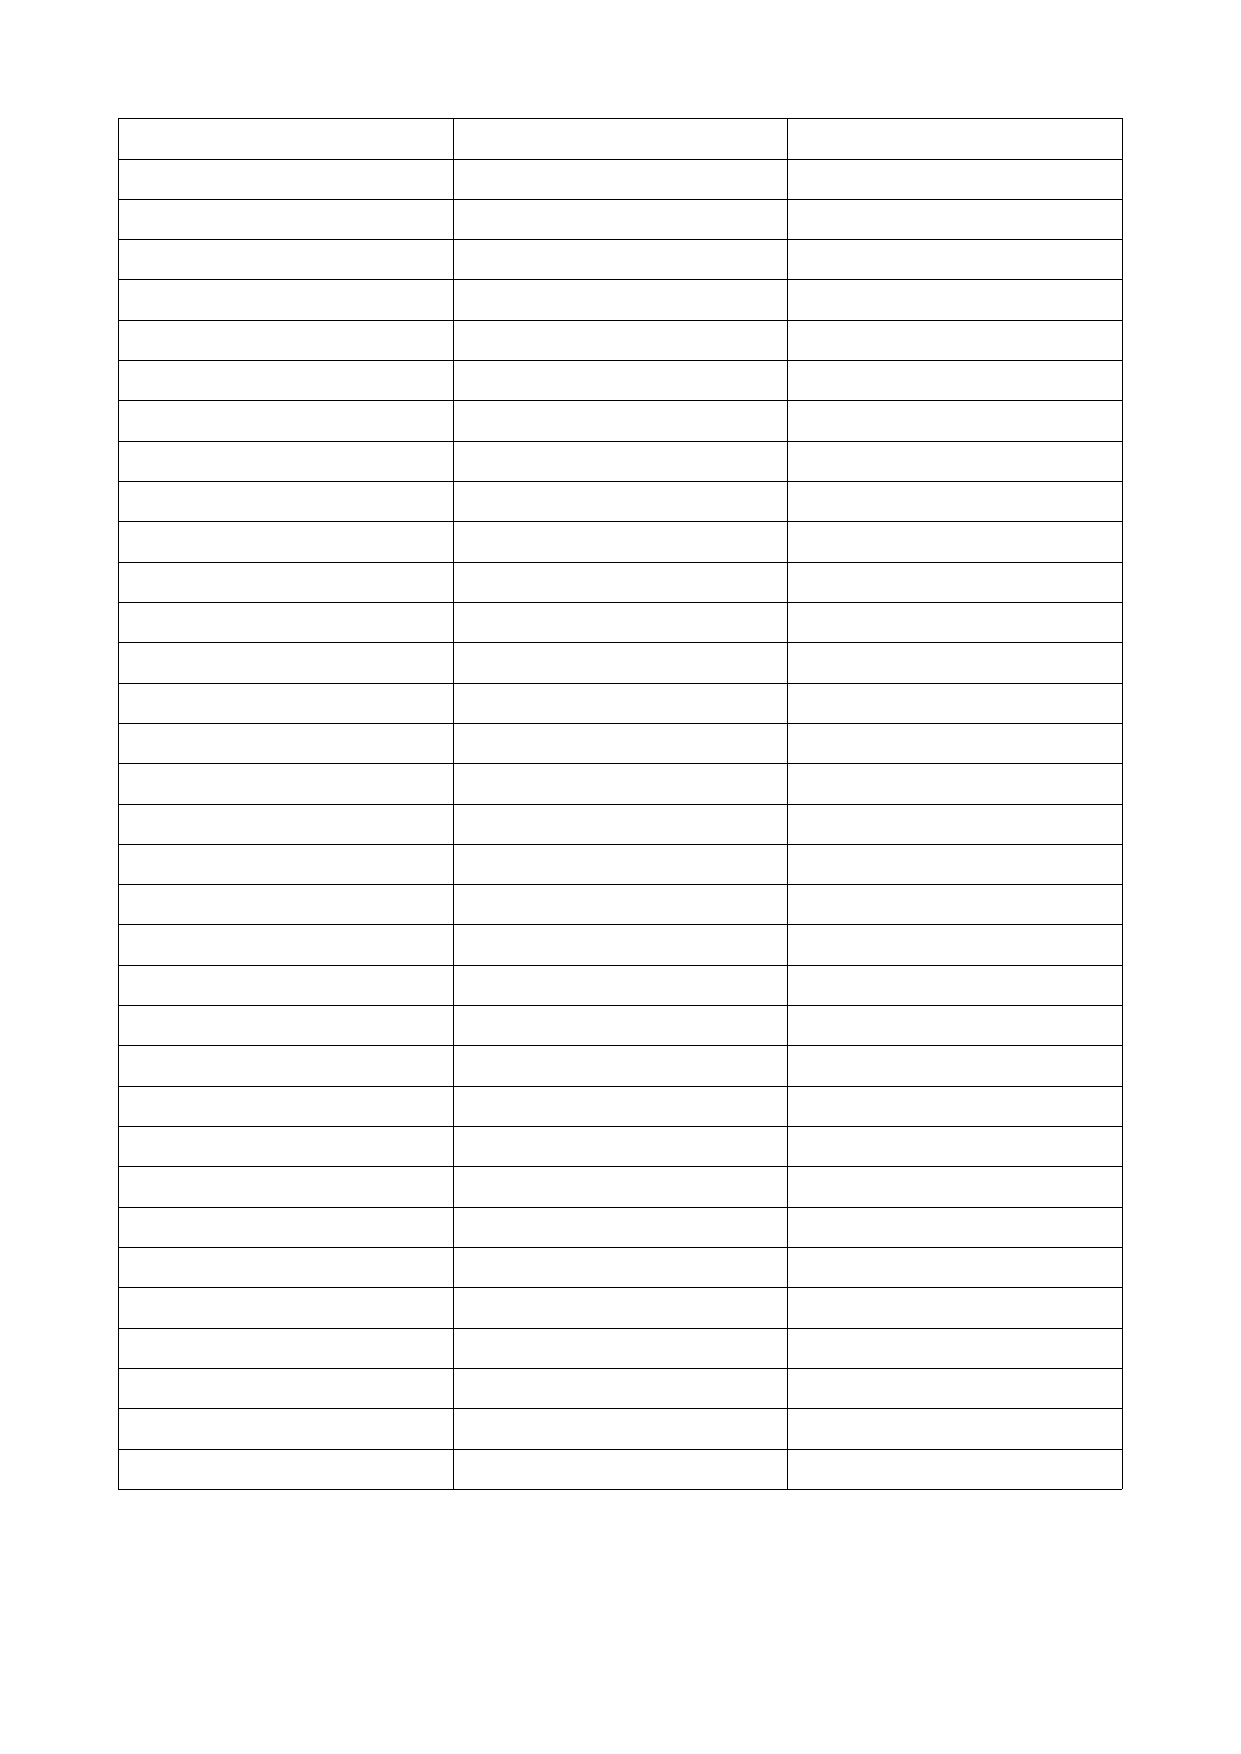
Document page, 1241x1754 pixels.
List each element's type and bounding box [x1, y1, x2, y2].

table_cell [119, 1208, 453, 1247]
table_cell [454, 1409, 787, 1448]
table_cell [119, 1167, 453, 1207]
table_cell [788, 764, 1122, 803]
table_cell [454, 1329, 787, 1368]
table_cell [119, 724, 453, 763]
table_cell [454, 321, 787, 360]
table_cell [454, 1046, 787, 1086]
table_cell [788, 603, 1122, 642]
table_cell [788, 1409, 1122, 1448]
table_cell [454, 966, 787, 1005]
table_cell [788, 563, 1122, 602]
table_cell [788, 925, 1122, 965]
table_cell [788, 280, 1122, 320]
table_cell [454, 119, 787, 158]
table_cell [788, 361, 1122, 400]
table_cell [788, 1288, 1122, 1327]
table_cell [788, 1208, 1122, 1247]
table_cell [119, 563, 453, 602]
table_cell [119, 643, 453, 682]
table_cell [454, 1450, 787, 1489]
table_cell [119, 1006, 453, 1045]
table_cell [119, 321, 453, 360]
table_cell [454, 925, 787, 965]
table_cell [119, 1329, 453, 1368]
table_cell [119, 1127, 453, 1166]
table_cell [454, 482, 787, 521]
table_cell [788, 1369, 1122, 1408]
table_cell [454, 563, 787, 602]
table_cell [454, 361, 787, 400]
table_cell [119, 200, 453, 239]
table_cell [454, 603, 787, 642]
table_cell [119, 925, 453, 965]
table_cell [788, 643, 1122, 682]
table_cell [454, 200, 787, 239]
table_cell [454, 1127, 787, 1166]
table_cell [454, 1006, 787, 1045]
table_cell [119, 361, 453, 400]
table_cell [788, 845, 1122, 884]
table_cell [454, 1369, 787, 1408]
table_cell [788, 966, 1122, 1005]
table_cell [454, 805, 787, 844]
table_cell [119, 966, 453, 1005]
table_cell [119, 280, 453, 320]
table_cell [454, 845, 787, 884]
table_cell [788, 482, 1122, 521]
table_cell [454, 442, 787, 481]
table_cell [119, 845, 453, 884]
table_cell [119, 401, 453, 441]
table_cell [119, 240, 453, 279]
table_cell [454, 1288, 787, 1327]
table_cell [788, 1046, 1122, 1086]
table_cell [454, 885, 787, 924]
table_cell [788, 522, 1122, 562]
table_cell [788, 1087, 1122, 1126]
table_cell [788, 200, 1122, 239]
table_cell [454, 724, 787, 763]
table_cell [788, 160, 1122, 199]
table_cell [454, 401, 787, 441]
table_cell [454, 643, 787, 682]
table_cell [788, 119, 1122, 158]
table_cell [788, 805, 1122, 844]
table_cell [119, 805, 453, 844]
table_cell [788, 1450, 1122, 1489]
table_cell [454, 764, 787, 803]
table_cell [454, 1087, 787, 1126]
table_cell [119, 1450, 453, 1489]
table_cell [788, 1329, 1122, 1368]
table_cell [788, 240, 1122, 279]
table_cell [119, 522, 453, 562]
table_cell [788, 1167, 1122, 1207]
table_cell [119, 482, 453, 521]
table_cell [454, 1167, 787, 1207]
table_cell [454, 240, 787, 279]
table_cell [119, 603, 453, 642]
table_cell [119, 1248, 453, 1287]
table_cell [119, 1046, 453, 1086]
table_cell [119, 1409, 453, 1448]
table_cell [788, 684, 1122, 723]
table_cell [119, 1288, 453, 1327]
table_cell [788, 1127, 1122, 1166]
table_cell [788, 442, 1122, 481]
table_cell [119, 119, 453, 158]
table_cell [119, 764, 453, 803]
table_cell [454, 160, 787, 199]
table_cell [119, 1087, 453, 1126]
table_cell [454, 522, 787, 562]
table_cell [119, 885, 453, 924]
table_cell [454, 280, 787, 320]
table_cell [788, 321, 1122, 360]
table_cell [788, 885, 1122, 924]
table_cell [454, 1248, 787, 1287]
table_cell [788, 1248, 1122, 1287]
table_cell [788, 401, 1122, 441]
table_cell [119, 160, 453, 199]
table_cell [788, 724, 1122, 763]
table_cell [788, 1006, 1122, 1045]
table_cell [454, 1208, 787, 1247]
table_cell [119, 442, 453, 481]
table_cell [454, 684, 787, 723]
table_cell [119, 684, 453, 723]
table_cell [119, 1369, 453, 1408]
